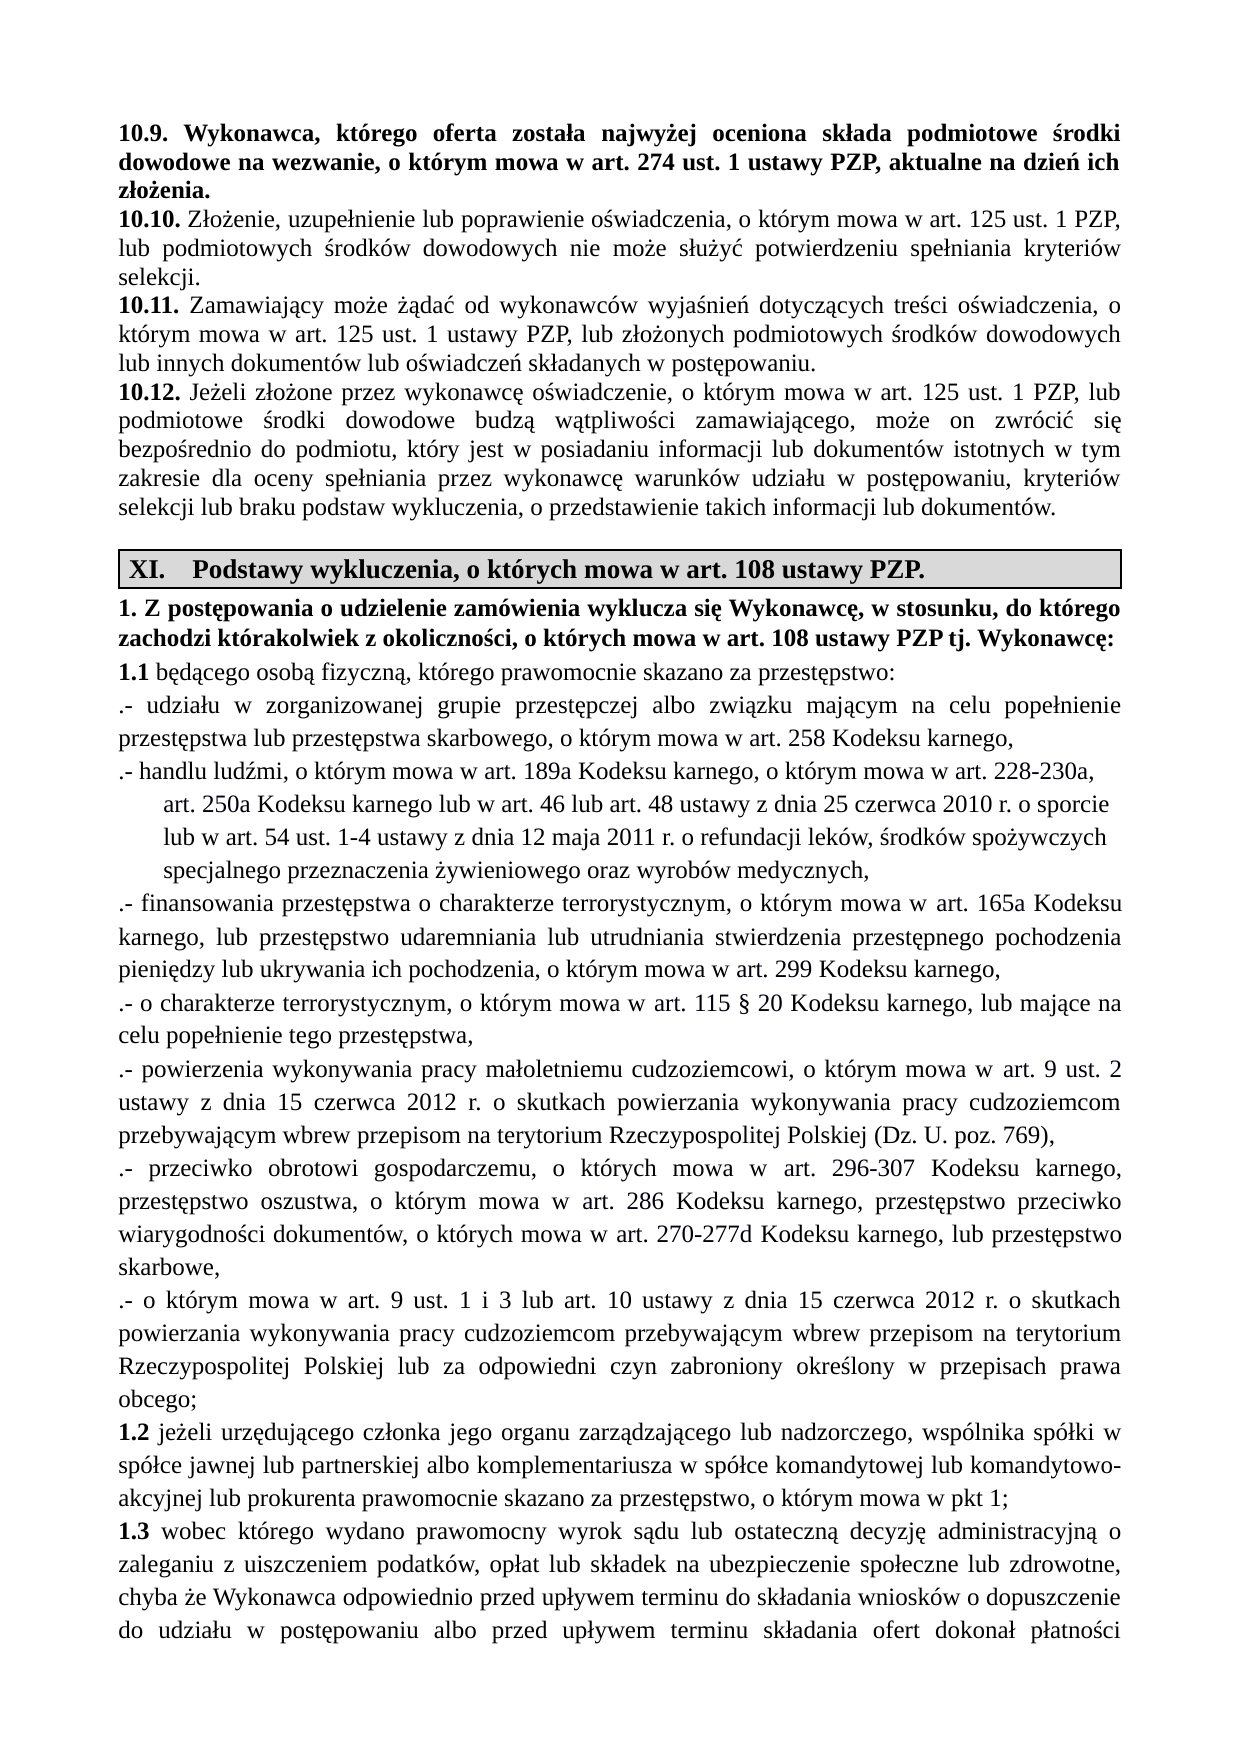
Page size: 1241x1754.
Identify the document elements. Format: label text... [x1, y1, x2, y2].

text 10.9. Wykonawca, którego oferta została najwyżej oceniona składa podmiotowe środki dowodowe na wezwanie, o którym mowa w art. 274 ust. 1 ustawy PZP, aktualne na dzień ich złożenia. [118, 118, 1122, 204]
list 1. Z postępowania o udzielenie zamówienia wyklucza się Wykonawcę, w stosunku, do którego zachodzi którakolwiek z okoliczności, o których mowa w art. 108 ustawy PZP tj. Wykonawcę: [118, 593, 1122, 652]
list - o którym mowa w art. 9 ust. 1 i 3 lub art. 10 ustawy z dnia 15 czerwca 2012 r. o skutkach powierzania wykonywania pracy cudzoziemcom przebywającym wbrew przepisom na terytorium Rzeczypospolitej Polskiej lub za odpowiedni czyn zabroniony określony w przepisach prawa obcego; [118, 1285, 1122, 1413]
text 10.12. Jeżeli złożone przez wykonawcę oświadczenie, o którym mowa w art. 125 ust. 1 PZP, lub podmiotowe środki dowodowe budzą wątpliwości zamawiającego, może on zwrócić się bezpośrednio do podmiotu, który jest w posiadaniu informacji lub dokumentów istotnych w tym zakresie dla oceny spełniania przez wykonawcę warunków udziału w postępowaniu, kryteriów selekcji lub braku podstaw wykluczenia, o przedstawienie takich informacji lub dokumentów. [118, 377, 1122, 521]
list 1.1 będącego osobą fizyczną, którego prawomocnie skazano za przestępstwo: [118, 657, 1122, 686]
list 1.2 jeżeli urzędującego członka jego organu zarządzającego lub nadzorczego, wspólnika spółki w spółce jawnej lub partnerskiej albo komplementariusza w spółce komandytowej lub komandytowo-akcyjnej lub prokurenta prawomocnie skazano za przestępstwo, o którym mowa w pkt 1; [118, 1417, 1122, 1512]
list - udziału w zorganizowanej grupie przestępczej albo związku mającym na celu popełnienie przestępstwa lub przestępstwa skarbowego, o którym mowa w art. 258 Kodeksu karnego, [118, 690, 1122, 752]
list - handlu ludźmi, o którym mowa w art. 189a Kodeksu karnego, o którym mowa w art. 228-230a, art. 250a Kodeksu karnego lub w art. 46 lub art. 48 ustawy z dnia 25 czerwca 2010 r. o sporcie lub w art. 54 ust. 1-4 ustawy z dnia 12 maja 2011 r. o refundacji leków, środków spożywczych specjalnego przeznaczenia żywieniowego oraz wyrobów medycznych, [118, 756, 1122, 884]
list - przeciwko obrotowi gospodarczemu, o których mowa w art. 296-307 Kodeksu karnego, przestępstwo oszustwa, o którym mowa w art. 286 Kodeksu karnego, przestępstwo przeciwko wiarygodności dokumentów, o których mowa w art. 270-277d Kodeksu karnego, lub przestępstwo skarbowe, [118, 1153, 1122, 1281]
list - o charakterze terrorystycznym, o którym mowa w art. 115 § 20 Kodeksu karnego, lub mające na celu popełnienie tego przestępstwa, [118, 988, 1122, 1049]
list - powierzenia wykonywania pracy małoletniemu cudzoziemcowi, o którym mowa w art. 9 ust. 2 ustawy z dnia 15 czerwca 2012 r. o skutkach powierzania wykonywania pracy cudzoziemcom przebywającym wbrew przepisom na terytorium Rzeczypospolitej Polskiej (Dz. U. poz. 769), [118, 1054, 1122, 1148]
list - finansowania przestępstwa o charakterze terrorystycznym, o którym mowa w art. 165a Kodeksu karnego, lub przestępstwo udaremniania lub utrudniania stwierdzenia przestępnego pochodzenia pieniędzy lub ukrywania ich pochodzenia, o którym mowa w art. 299 Kodeksu karnego, [118, 888, 1122, 983]
list 1.3 wobec którego wydano prawomocny wyrok sądu lub ostateczną decyzję administracyjną o zaleganiu z uiszczeniem podatków, opłat lub składek na ubezpieczenie społeczne lub zdrowotne, chyba że Wykonawca odpowiednio przed upływem terminu do składania wniosków o dopuszczenie do udziału w postępowaniu albo przed upływem terminu składania ofert dokonał płatności [118, 1516, 1122, 1644]
text 10.11. Zamawiający może żądać od wykonawców wyjaśnień dotyczących treści oświadczenia, o którym mowa w art. 125 ust. 1 ustawy PZP, lub złożonych podmiotowych środków dowodowych lub innych dokumentów lub oświadczeń składanych w postępowaniu. [118, 291, 1122, 377]
text XI. Podstawy wykluczenia, o których mowa w art. 108 ustawy PZP. [120, 551, 1120, 587]
text 10.10. Złożenie, uzupełnienie lub poprawienie oświadczenia, o którym mowa w art. 125 ust. 1 PZP, lub podmiotowych środków dowodowych nie może służyć potwierdzeniu spełniania kryteriów selekcji. [118, 204, 1122, 291]
